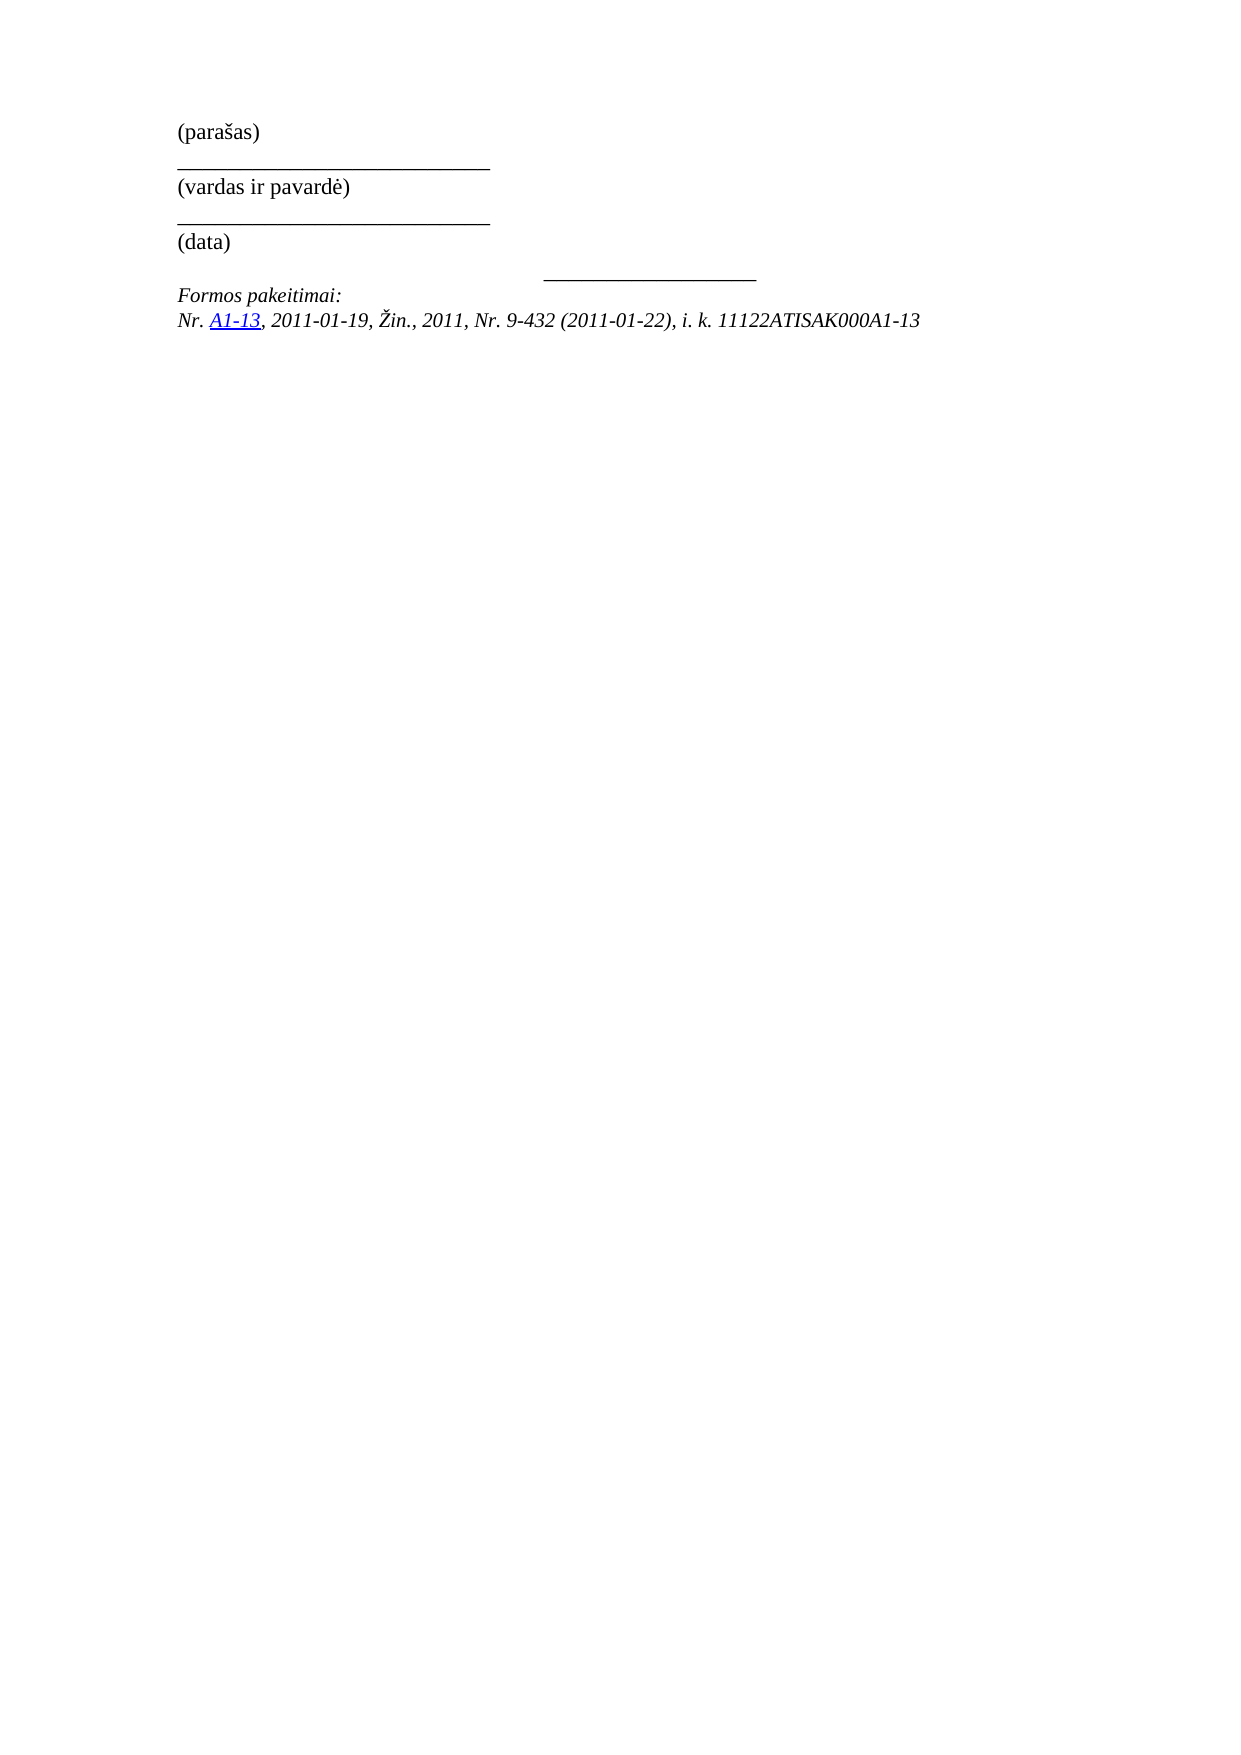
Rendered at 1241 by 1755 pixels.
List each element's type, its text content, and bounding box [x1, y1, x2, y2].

text (data) [177, 228, 1122, 255]
text _________________________ [177, 199, 1122, 228]
text Nr. A1-13, 2011-01-19, Žin., 2011, Nr. 9-432 (2011-01-22), i. k. 11122ATISAK000A1-13 [177, 307, 1122, 332]
text _________________________ [177, 144, 1122, 173]
text _________________ [177, 255, 1122, 283]
text (parašas) [177, 118, 1122, 144]
text Formos pakeitimai: [177, 283, 1122, 307]
text (vardas ir pavardė) [177, 173, 1122, 199]
